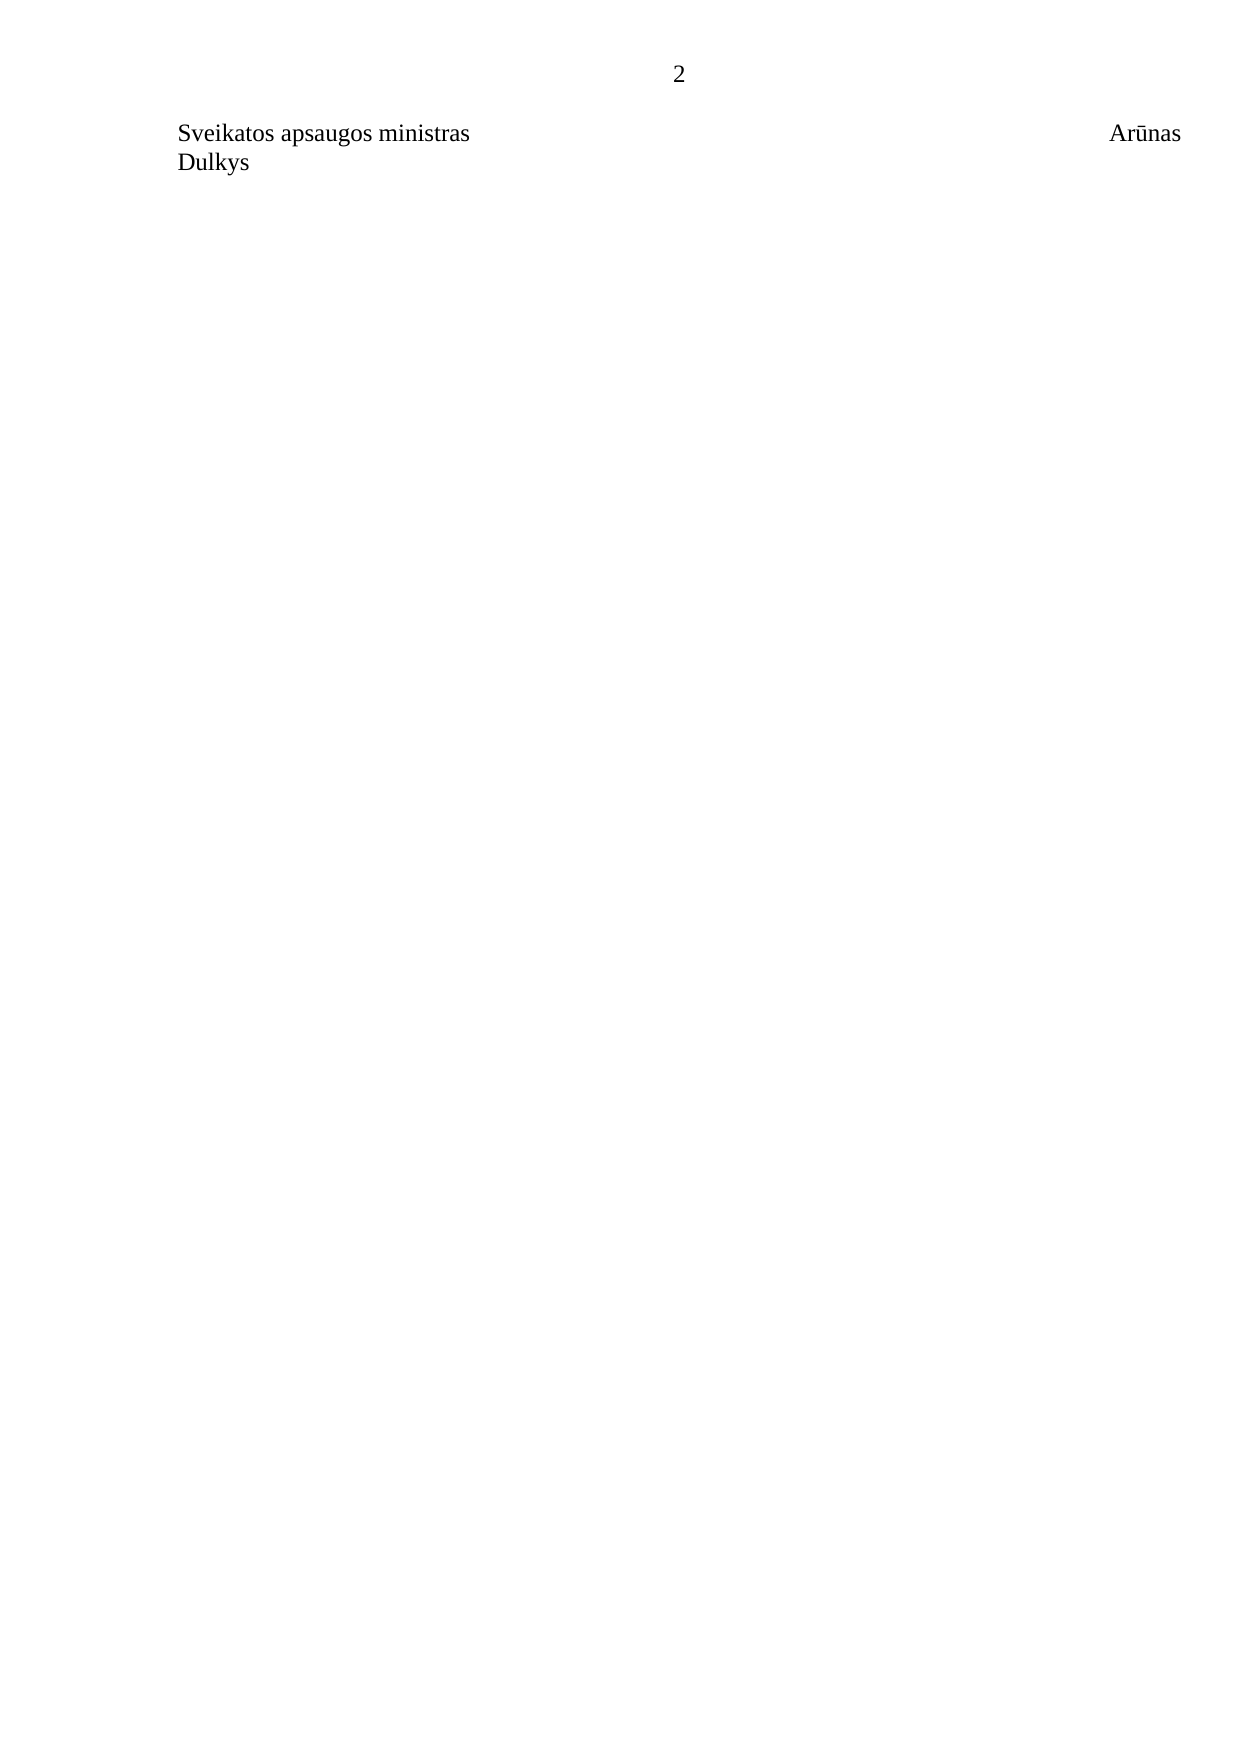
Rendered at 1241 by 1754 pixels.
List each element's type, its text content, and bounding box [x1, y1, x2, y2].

text Sveikatos apsaugos ministras Arūnas Dulkys [177, 118, 1181, 176]
